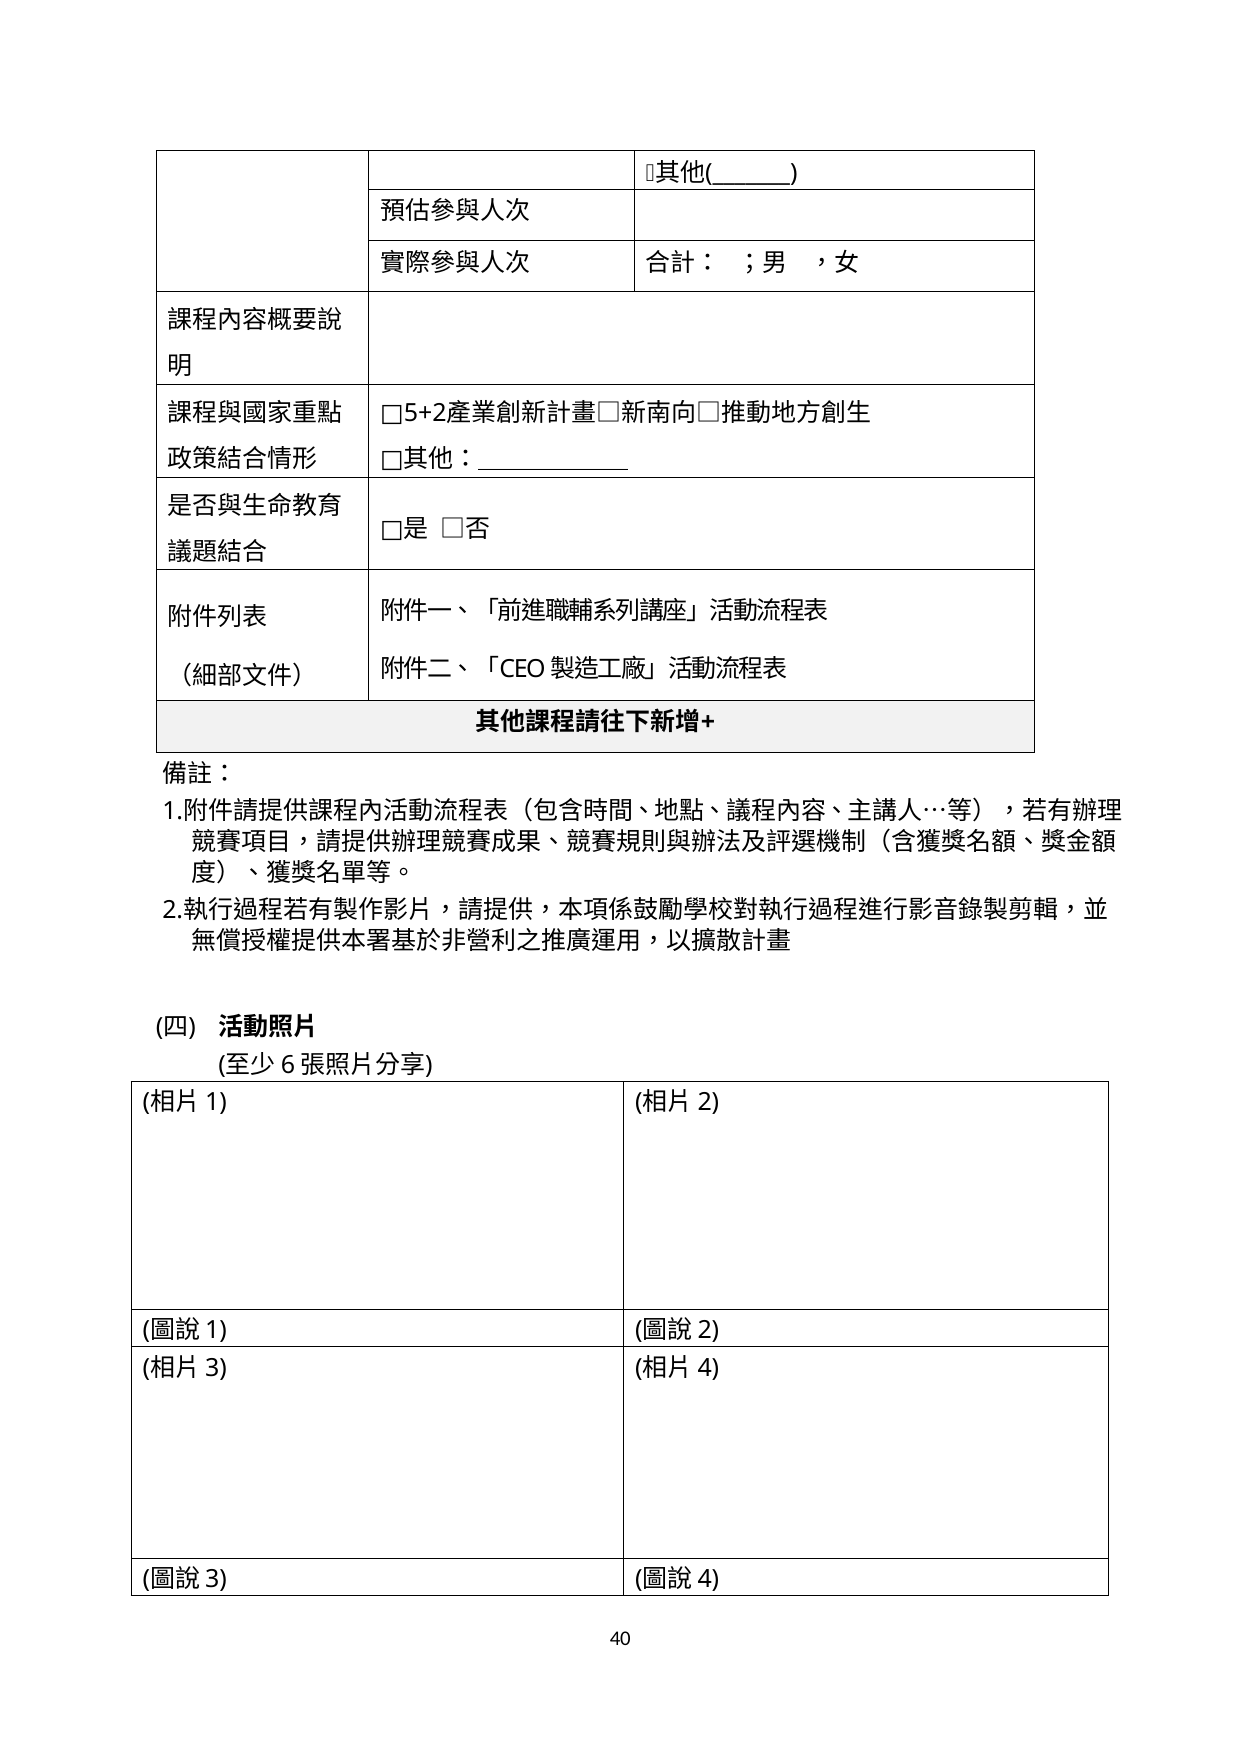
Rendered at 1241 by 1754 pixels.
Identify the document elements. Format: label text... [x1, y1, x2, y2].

table_cell 附件列表 （細部文件） [157, 570, 368, 699]
table_cell 其他(_______) [635, 151, 1034, 188]
list 活動照片 [156, 1006, 1122, 1043]
text 2.執行過程若有製作影片，請提供，本項係鼓勵學校對執行過程進行影音錄製剪輯，並無償授權提供本署基於非營利之推廣運用，以擴散計畫 [162, 893, 1122, 956]
table_cell 附件一、「前進職輔系列講座」活動流程表 附件二、「CEO製造工廠」活動流程表 [369, 570, 1034, 699]
text 1.附件請提供課程內活動流程表（包含時間、地點、議程內容、主講人…等），若有辦理競賽項目，請提供辦理競賽成果、競賽規則與辦法及評選機制（含獲獎名額、獎金額度）、獲獎名單等。 [162, 794, 1122, 888]
table_cell 是否與生命教育議題結合 [157, 478, 368, 569]
table_cell 預估參與人次 [369, 190, 634, 240]
table_header (相片2) [624, 1082, 1108, 1309]
table_cell (圖說3) [132, 1559, 623, 1595]
table_header (相片1) [132, 1082, 623, 1309]
table_cell [635, 190, 1034, 240]
table_cell [369, 151, 634, 188]
table_cell 課程內容概要說明 [157, 292, 368, 384]
table_cell □是 □否 [369, 478, 1034, 569]
table_cell □5+2產業創新計畫□新南向□推動地方創生 □其他：＿＿＿＿＿＿ [369, 385, 1034, 477]
table_cell 實際參與人次 [369, 241, 634, 291]
table_cell 課程與國家重點政策結合情形 [157, 385, 368, 477]
text (至少6張照片分享) [218, 1043, 1122, 1081]
table_cell [369, 292, 1034, 384]
table_cell 合計： ；男 ，女 [635, 241, 1034, 291]
table_cell 其他課程請往下新增+ [157, 701, 1034, 752]
table_cell (圖說2) [624, 1310, 1108, 1346]
table_cell (相片4) [624, 1347, 1108, 1557]
text 備註： [162, 758, 1122, 789]
table_cell (相片3) [132, 1347, 623, 1557]
table_cell (圖說1) [132, 1310, 623, 1346]
table_cell [157, 151, 368, 291]
table_cell (圖說4) [624, 1559, 1108, 1595]
